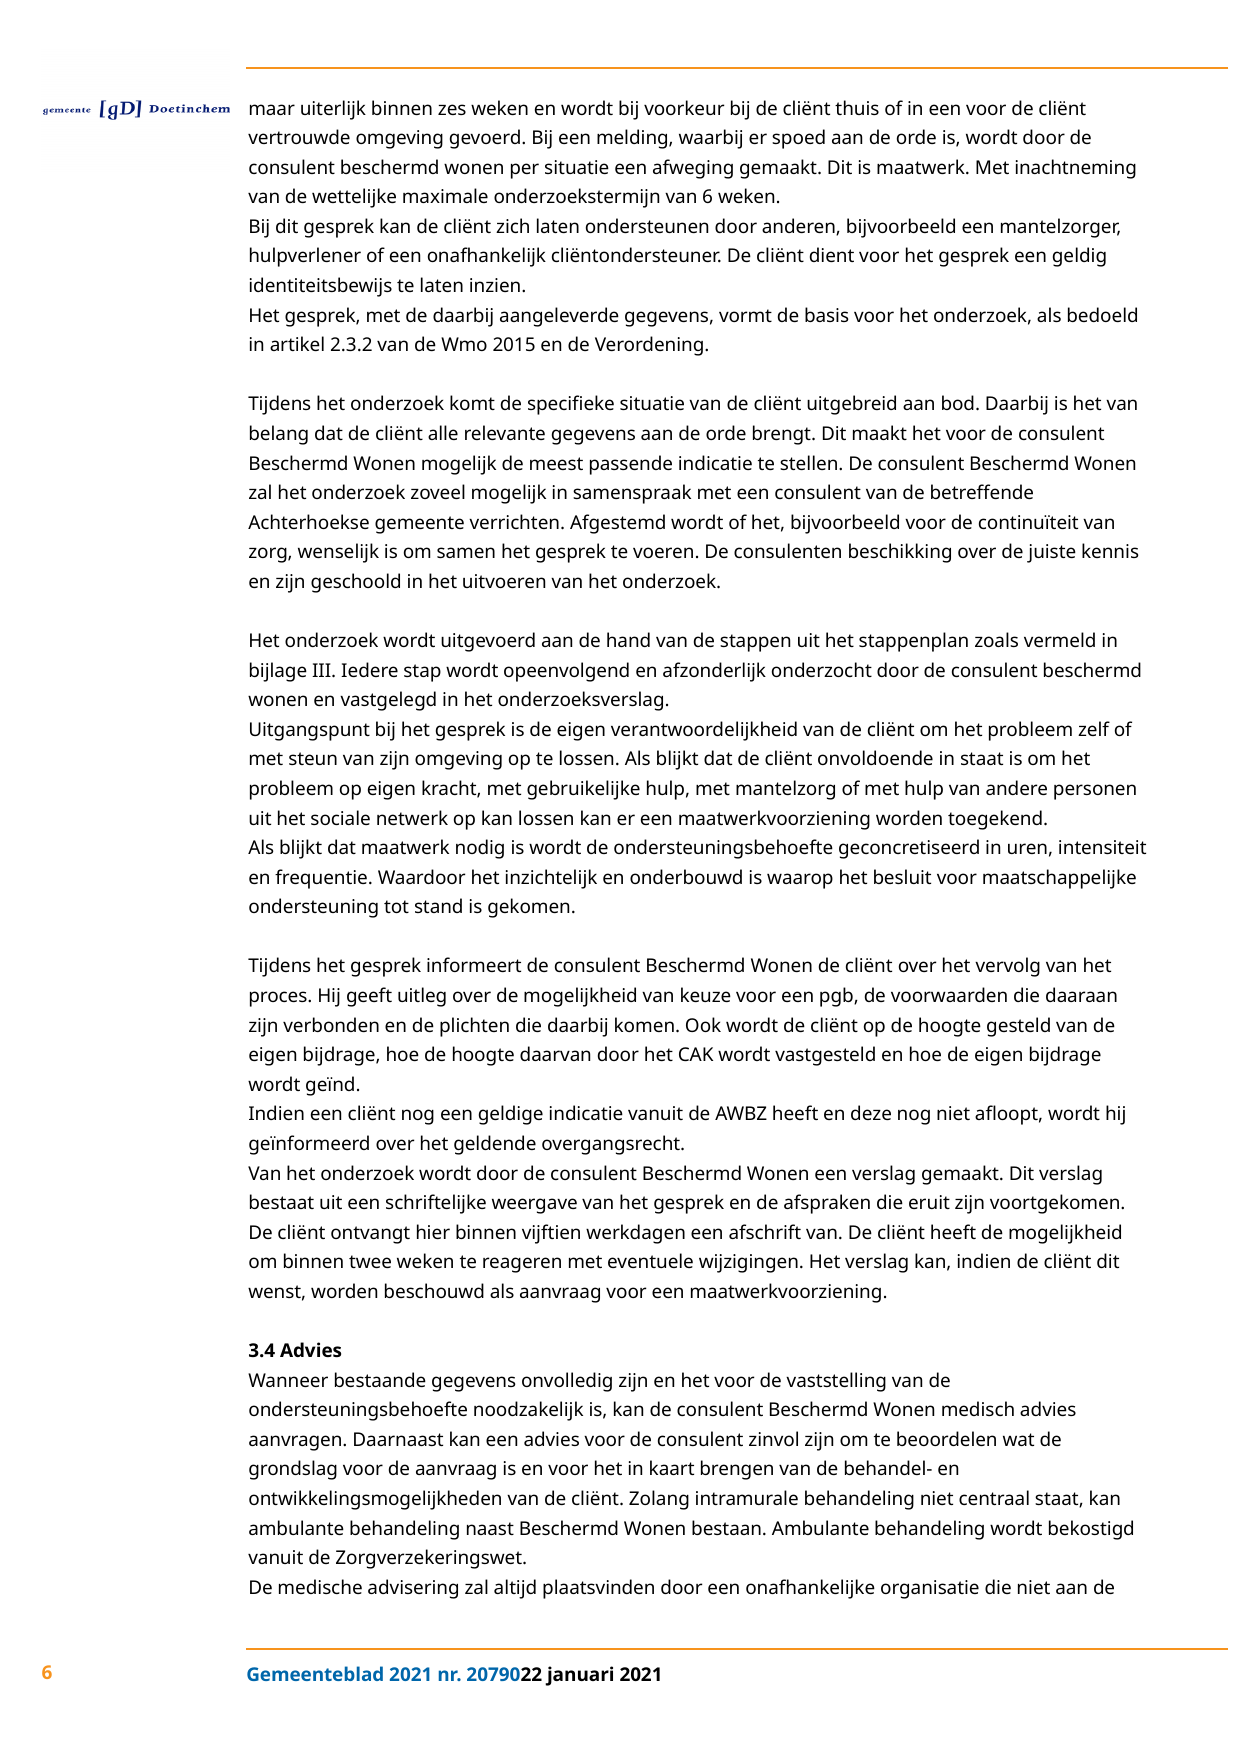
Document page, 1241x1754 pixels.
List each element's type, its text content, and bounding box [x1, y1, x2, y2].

text Bij dit gesprek kan de cliënt zich laten ondersteunen door anderen, bijvoorbeeld een mantelzorger, hulpverlener of een onafhankelijk cliëntondersteuner. De cliënt dient voor het gesprek een geldig identiteitsbewijs te laten inzien. [248, 213, 1152, 298]
text Het onderzoek wordt uitgevoerd aan de hand van de stappen uit het stappenplan zoals vermeld in bijlage III. Iedere stap wordt opeenvolgend en afzonderlijk onderzocht door de consulent beschermd wonen en vastgelegd in het onderzoeksverslag. [248, 627, 1152, 712]
text 3.4 Advies [248, 1337, 1152, 1363]
text Indien een cliënt nog een geldige indicatie vanuit de AWBZ heeft en deze nog niet afloopt, wordt hij geïnformeerd over het geldende overgangsrecht. [248, 1101, 1152, 1156]
text Van het onderzoek wordt door de consulent Beschermd Wonen een verslag gemaakt. Dit verslag bestaat uit een schriftelijke weergave van het gesprek en de afspraken die eruit zijn voortgekomen. De cliënt ontvangt hier binnen vijftien werkdagen een afschrift van. De cliënt heeft de mogelijkheid om binnen twee weken te reageren met eventuele wijzigingen. Het verslag kan, indien de cliënt dit wenst, worden beschouwd als aanvraag voor een maatwerkvoorziening. [248, 1160, 1152, 1304]
text Het gesprek, met de daarbij aangeleverde gegevens, vormt de basis voor het onderzoek, als bedoeld in artikel 2.3.2 van de Wmo 2015 en de Verordening. [248, 302, 1152, 357]
text Wanneer bestaande gegevens onvolledig zijn en het voor de vaststelling van de ondersteuningsbehoefte noodzakelijk is, kan de consulent Beschermd Wonen medisch advies aanvragen. Daarnaast kan een advies voor de consulent zinvol zijn om te beoordelen wat de grondslag voor de aanvraag is en voor het in kaart brengen van de behandel- en ontwikkelingsmogelijkheden van de cliënt. Zolang intramurale behandeling niet centraal staat, kan ambulante behandeling naast Beschermd Wonen bestaan. Ambulante behandeling wordt bekostigd vanuit de Zorgverzekeringswet. [248, 1367, 1152, 1570]
text maar uiterlijk binnen zes weken en wordt bij voorkeur bij de cliënt thuis of in een voor de cliënt vertrouwde omgeving gevoerd. Bij een melding, waarbij er spoed aan de orde is, wordt door de consulent beschermd wonen per situatie een afweging gemaakt. Dit is maatwerk. Met inachtneming van de wettelijke maximale onderzoekstermijn van 6 weken. [248, 95, 1152, 209]
picture [41, 47, 231, 172]
text Als blijkt dat maatwerk nodig is wordt de ondersteuningsbehoefte geconcretiseerd in uren, intensiteit en frequentie. Waardoor het inzichtelijk en onderbouwd is waarop het besluit voor maatschappelijke ondersteuning tot stand is gekomen. [248, 834, 1152, 919]
text Tijdens het gesprek informeert de consulent Beschermd Wonen de cliënt over het vervolg van het proces. Hij geeft uitleg over de mogelijkheid van keuze voor een pgb, de voorwaarden die daaraan zijn verbonden en de plichten die daarbij komen. Ook wordt de cliënt op de hoogte gesteld van de eigen bijdrage, hoe de hoogte daarvan door het CAK wordt vastgesteld en hoe de eigen bijdrage wordt geïnd. [248, 953, 1152, 1097]
text Tijdens het onderzoek komt de specifieke situatie van de cliënt uitgebreid aan bod. Daarbij is het van belang dat de cliënt alle relevante gegevens aan de orde brengt. Dit maakt het voor de consulent Beschermd Wonen mogelijk de meest passende indicatie te stellen. De consulent Beschermd Wonen zal het onderzoek zoveel mogelijk in samenspraak met een consulent van de betreffende Achterhoekse gemeente verrichten. Afgestemd wordt of het, bijvoorbeeld voor de continuïteit van zorg, wenselijk is om samen het gesprek te voeren. De consulenten beschikking over de juiste kennis en zijn geschoold in het uitvoeren van het onderzoek. [248, 391, 1152, 594]
text Uitgangspunt bij het gesprek is de eigen verantwoordelijkheid van de cliënt om het probleem zelf of met steun van zijn omgeving op te lossen. Als blijkt dat de cliënt onvoldoende in staat is om het probleem op eigen kracht, met gebruikelijke hulp, met mantelzorg of met hulp van andere personen uit het sociale netwerk op kan lossen kan er een maatwerkvoorziening worden toegekend. [248, 716, 1152, 831]
text De medische advisering zal altijd plaatsvinden door een onafhankelijke organisatie die niet aan de [248, 1574, 1152, 1600]
